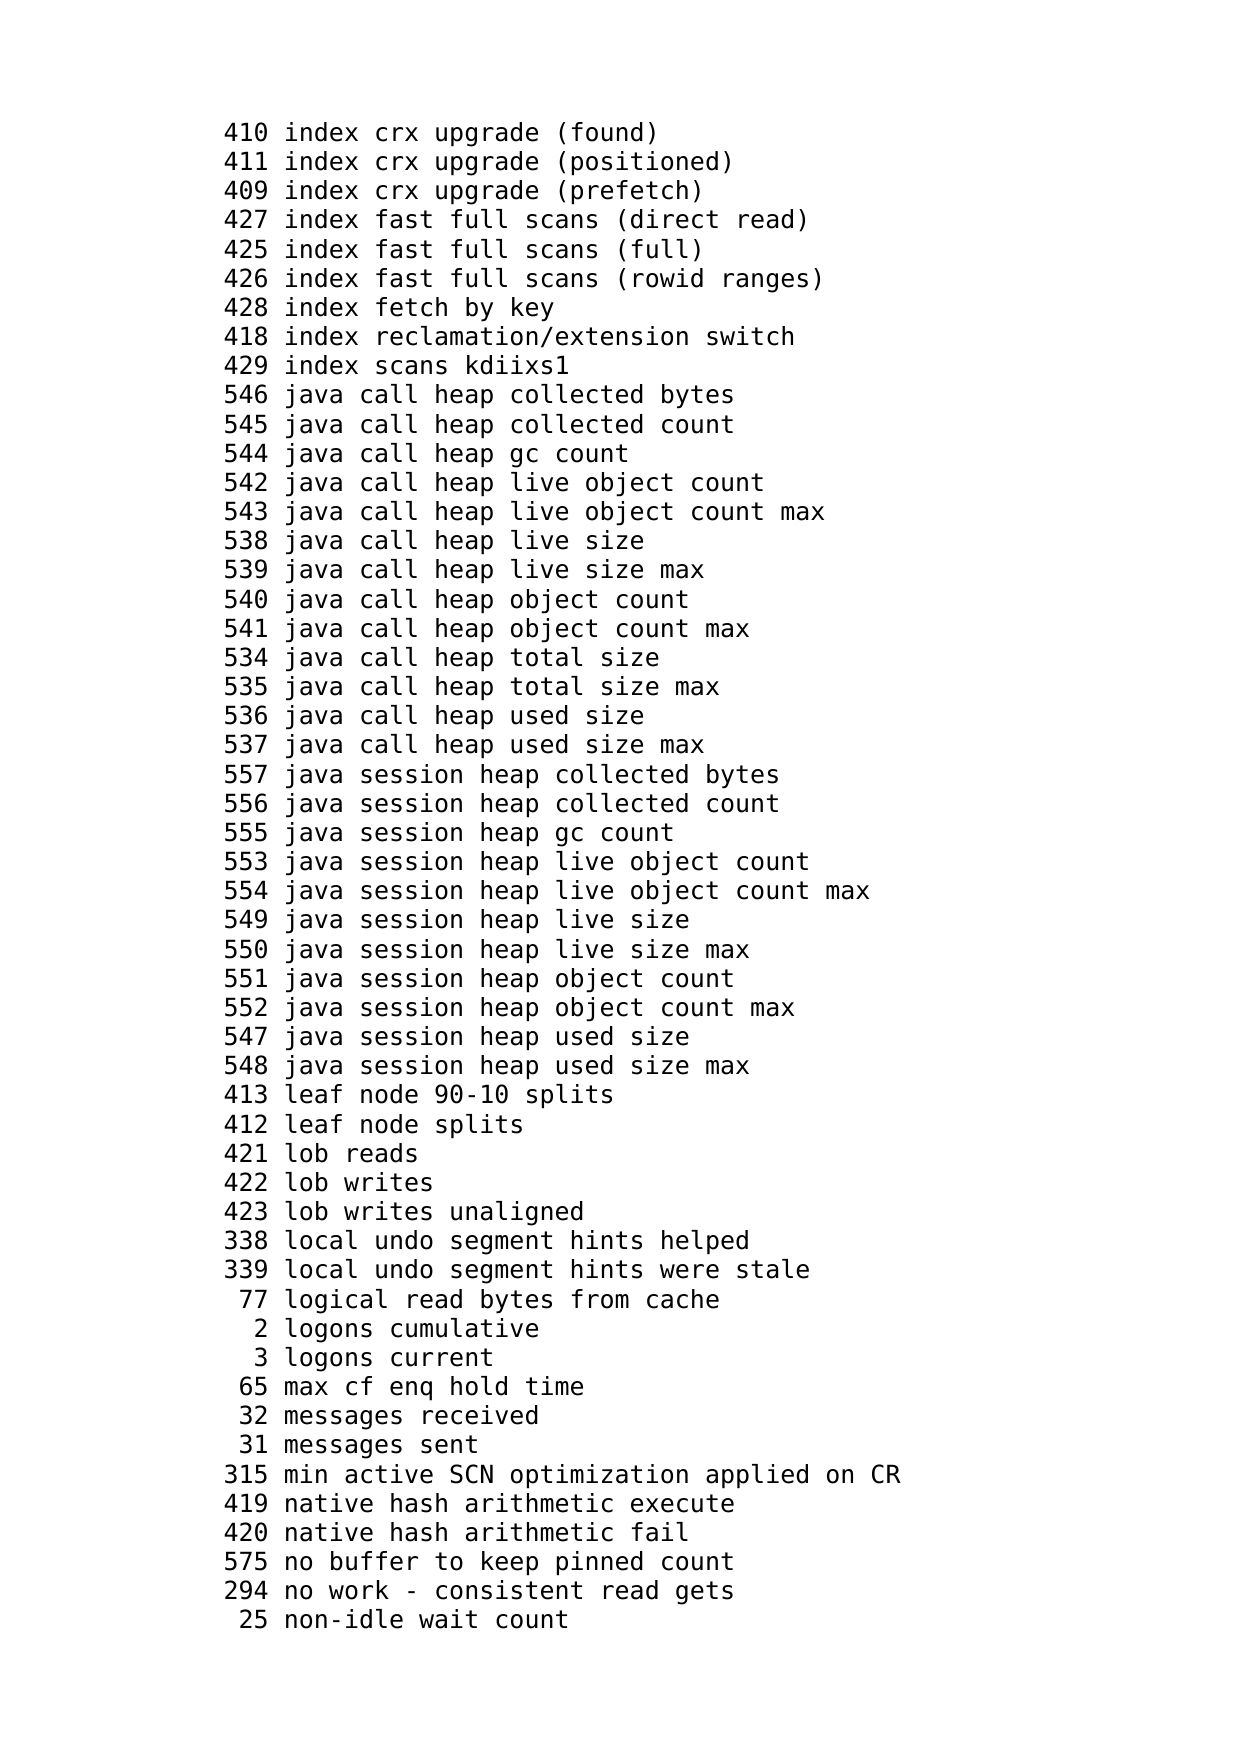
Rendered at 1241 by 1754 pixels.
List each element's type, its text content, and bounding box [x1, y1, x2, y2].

text 410 index crx upgrade (found) 411 index crx upgrade (positioned) 409 index crx upgrade (prefetch) 427 index fast full scans (direct read) 425 index fast full scans (full) 426 index fast full scans (rowid ranges) 428 index fetch by key 418 index reclamation/extension switch 429 index scans kdiixs1 546 java call heap collected bytes 545 java call heap collected count 544 java call heap gc count 542 java call heap live object count 543 java call heap live object count max 538 java call heap live size 539 java call heap live size max 540 java call heap object count 541 java call heap object count max 534 java call heap total size 535 java call heap total size max 536 java call heap used size 537 java call heap used size max 557 java session heap collected bytes 556 java session heap collected count 555 java session heap gc count 553 java session heap live object count 554 java session heap live object count max 549 java session heap live size 550 java session heap live size max 551 java session heap object count 552 java session heap object count max 547 java session heap used size 548 java session heap used size max 413 leaf node 90-10 splits 412 leaf node splits 421 lob reads 422 lob writes 423 lob writes unaligned 338 local undo segment hints helped 339 local undo segment hints were stale 77 logical read bytes from cache 2 logons cumulative 3 logons current 65 max cf enq hold time 32 messages received 31 messages sent 315 min active SCN optimization applied on CR 419 native hash arithmetic execute 420 native hash arithmetic fail 575 no buffer to keep pinned count 294 no work - consistent read gets 25 non-idle wait count [118, 118, 1122, 1635]
